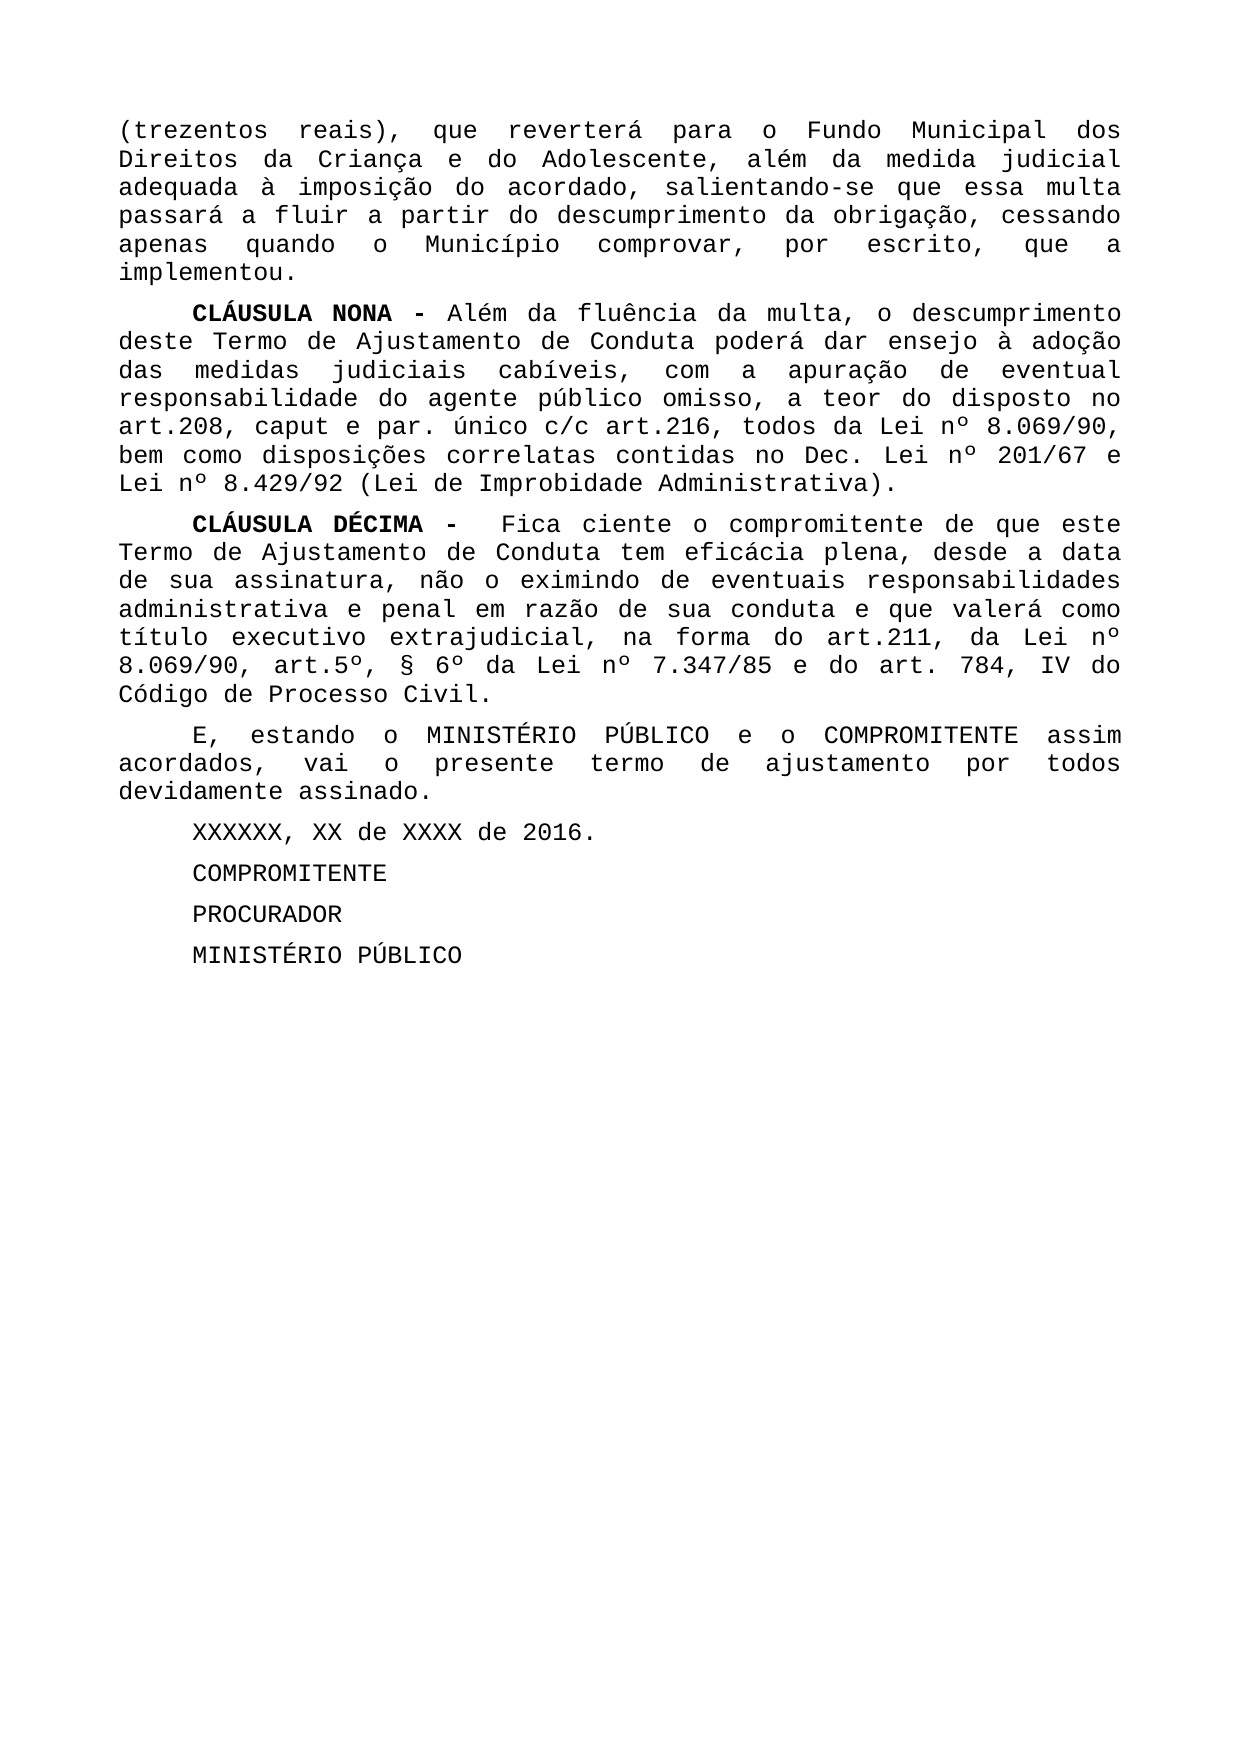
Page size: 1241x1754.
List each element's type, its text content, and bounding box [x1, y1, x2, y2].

text (trezentos reais), que reverterá para o Fundo Municipal dos Direitos da Criança e do Adolescente, além da medida judicial adequada à imposição do acordado, salientando-se que essa multa passará a fluir a partir do descumprimento da obrigação, cessando apenas quando o Município comprovar, por escrito, que a implementou. [118, 118, 1122, 288]
text CLÁUSULA DÉCIMA - Fica ciente o compromitente de que este Termo de Ajustamento de Conduta tem eficácia plena, desde a data de sua assinatura, não o eximindo de eventuais responsabilidades administrativa e penal em razão de sua conduta e que valerá como título executivo extrajudicial, na forma do art.211, da Lei nº 8.069/90, art.5º, § 6º da Lei nº 7.347/85 e do art. 784, IV do Código de Processo Civil. [118, 511, 1122, 710]
text XXXXXX, XX de XXXX de 2016. [118, 820, 1122, 848]
text CLÁUSULA NONA - Além da fluência da multa, o descumprimento deste Termo de Ajustamento de Conduta poderá dar ensejo à adoção das medidas judiciais cabíveis, com a apuração de eventual responsabilidade do agente público omisso, a teor do disposto no art.208, caput e par. único c/c art.216, todos da Lei nº 8.069/90, bem como disposições correlatas contidas no Dec. Lei nº 201/67 e Lei nº 8.429/92 (Lei de Improbidade Administrativa). [118, 301, 1122, 499]
text COMPROMITENTE [118, 861, 1122, 889]
text MINISTÉRIO PÚBLICO [118, 942, 1122, 971]
text PROCURADOR [118, 901, 1122, 930]
text E, estando o MINISTÉRIO PÚBLICO e o COMPROMITENTE assim acordados, vai o presente termo de ajustamento por todos devidamente assinado. [118, 722, 1122, 807]
